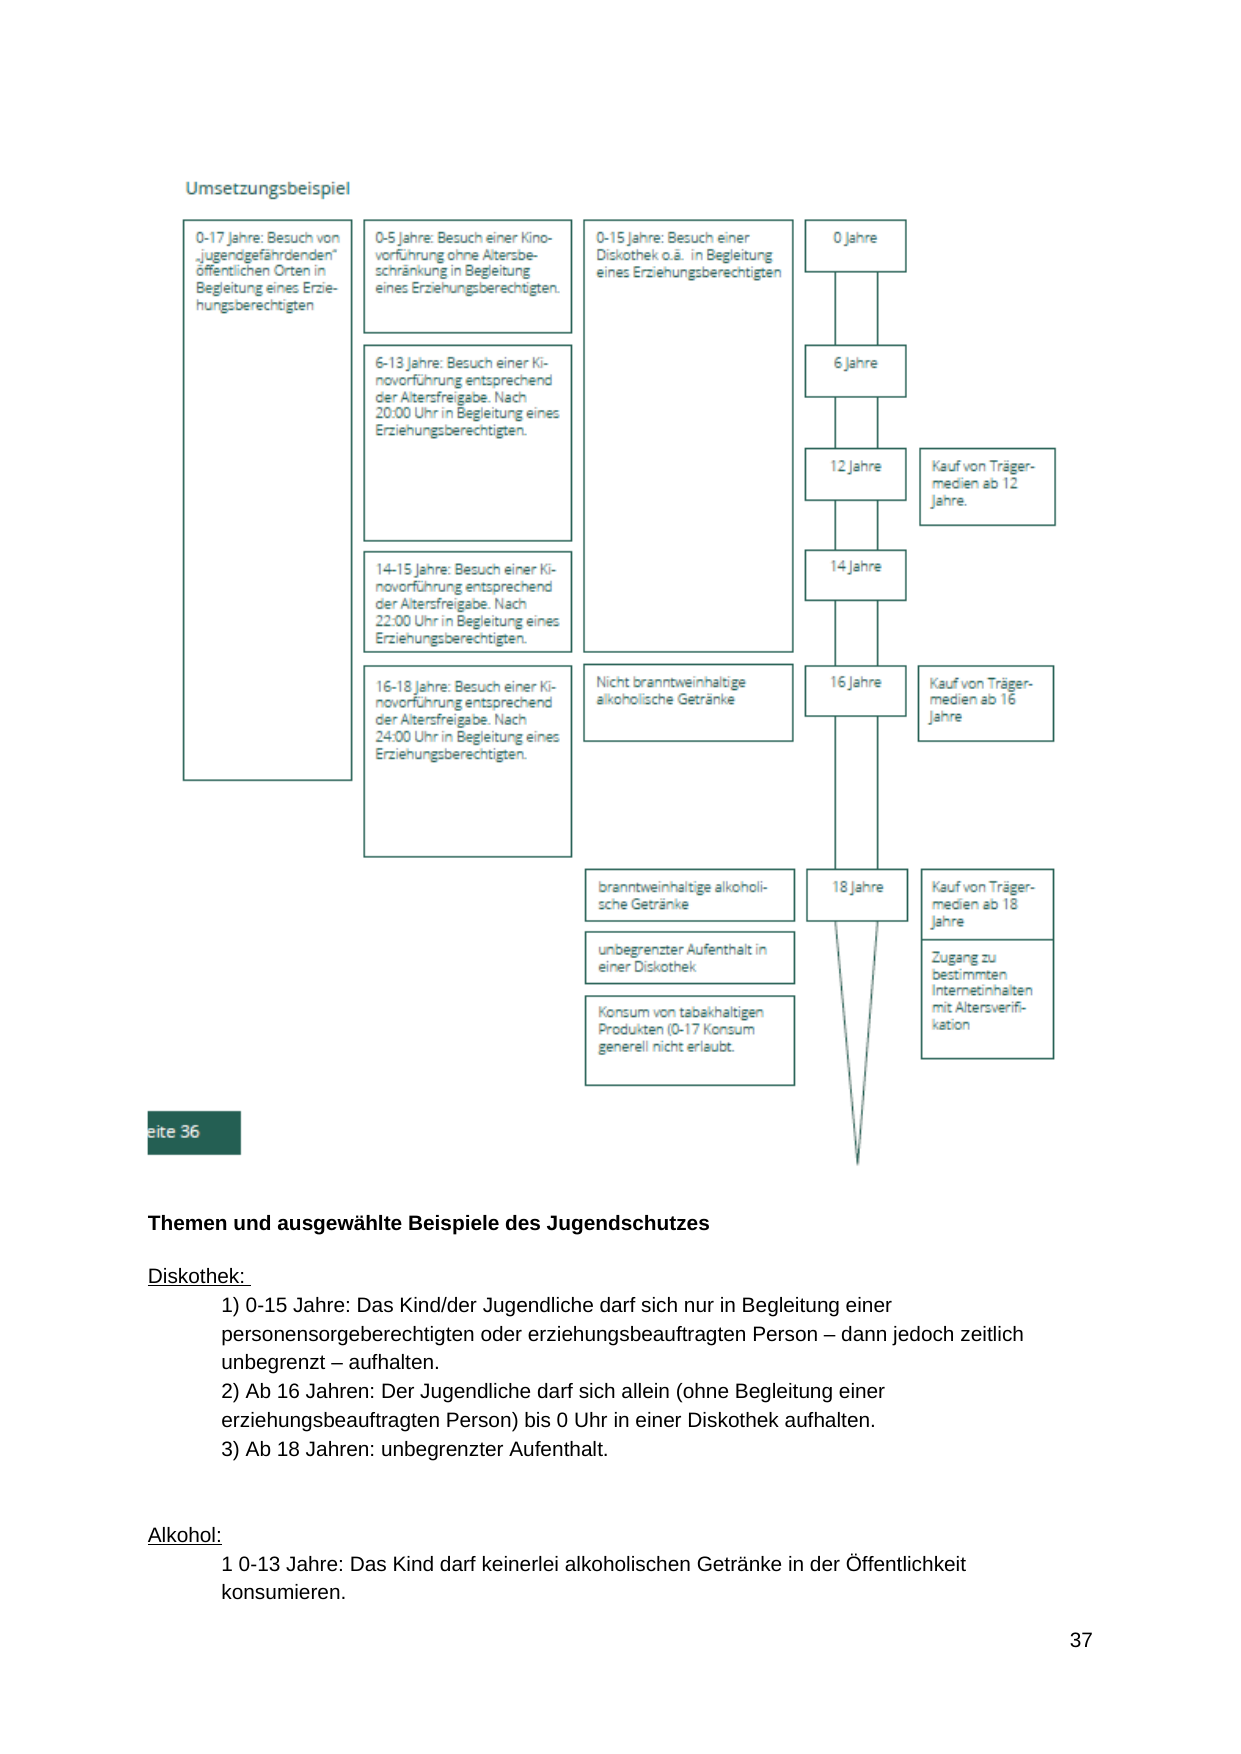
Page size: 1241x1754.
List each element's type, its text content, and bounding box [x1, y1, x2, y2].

text 1) 0-15 Jahre: Das Kind/der Jugendliche darf sich nur in Begleitung einer personensorgeberechtigten oder erziehungsbeauftragten Person – dann jedoch zeitlich unbegrenzt – aufhalten. [221, 1293, 1092, 1374]
text Themen und ausgewählte Beispiele des Jugendschutzes [148, 1211, 1092, 1235]
text 2) Ab 16 Jahren: Der Jugendliche darf sich allein (ohne Begleitung einer erziehungsbeauftragten Person) bis 0 Uhr in einer Diskothek aufhalten. [221, 1379, 1092, 1432]
text Diskothek: [148, 1264, 1092, 1288]
text Alkohol: [148, 1523, 1092, 1547]
text 1 0-13 Jahre: Das Kind darf keinerlei alkoholischen Getränke in der Öffentlichkeit konsumieren. [221, 1551, 1092, 1604]
text 3) Ab 18 Jahren: unbegrenzter Aufenthalt. [221, 1436, 1092, 1460]
